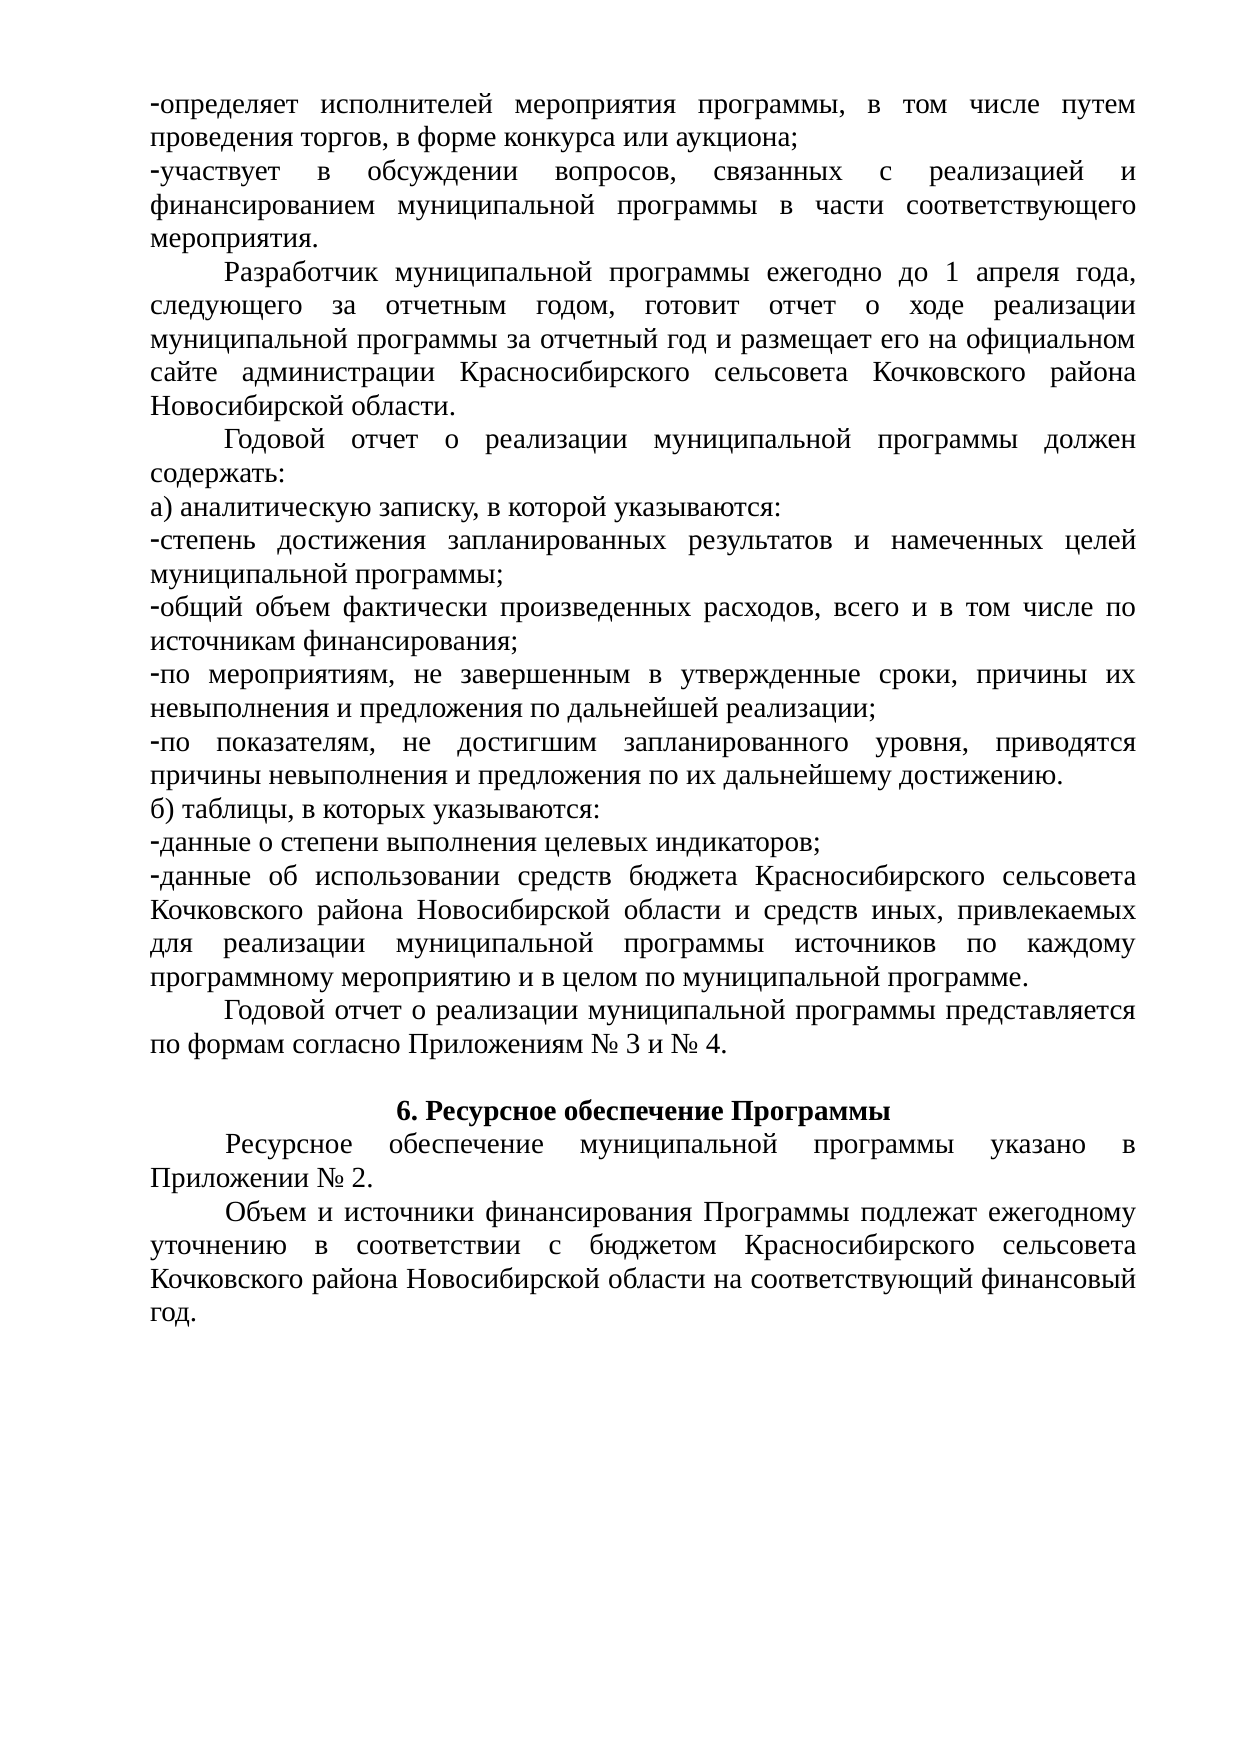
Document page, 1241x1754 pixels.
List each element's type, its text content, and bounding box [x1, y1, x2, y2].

list по мероприятиям, не завершенным в утвержденные сроки, причины их невыполнения и предложения по дальнейшей реализации; [150, 657, 1137, 724]
list общий объем фактически произведенных расходов, всего и в том числе по источникам финансирования; [150, 589, 1137, 657]
text б) таблицы, в которых указываются: [150, 791, 1137, 824]
list участвует в обсуждении вопросов, связанных с реализацией и финансированием муниципальной программы в части соответствующего мероприятия. [150, 153, 1137, 254]
text Ресурсное обеспечение муниципальной программы указано в Приложении № 2. [150, 1127, 1137, 1194]
text Разработчик муниципальной программы ежегодно до 1 апреля года, следующего за отчетным годом, готовит отчет о ходе реализации муниципальной программы за отчетный год и размещает его на официальном сайте администрации Красносибирского сельсовета Кочковского района Новосибирской области. [150, 254, 1137, 422]
text 6. Ресурсное обеспечение Программы [150, 1093, 1137, 1127]
list по показателям, не достигшим запланированного уровня, приводятся причины невыполнения и предложения по их дальнейшему достижению. [150, 724, 1137, 791]
text Годовой отчет о реализации муниципальной программы должен содержать: [150, 422, 1137, 489]
list данные о степени выполнения целевых индикаторов; [150, 824, 1137, 858]
list степень достижения запланированных результатов и намеченных целей муниципальной программы; [150, 522, 1137, 589]
list данные об использовании средств бюджета Красносибирского сельсовета Кочковского района Новосибирской области и средств иных, привлекаемых для реализации муниципальной программы источников по каждому программному мероприятию и в целом по муниципальной программе. [150, 858, 1137, 992]
text Объем и источники финансирования Программы подлежат ежегодному уточнению в соответствии с бюджетом Красносибирского сельсовета Кочковского района Новосибирской области на соответствующий финансовый год. [150, 1194, 1137, 1328]
text а) аналитическую записку, в которой указываются: [150, 489, 1137, 522]
list определяет исполнителей мероприятия программы, в том числе путем проведения торгов, в форме конкурса или аукциона; [150, 86, 1137, 153]
text Годовой отчет о реализации муниципальной программы представляется по формам согласно Приложениям № 3 и № 4. [150, 992, 1137, 1059]
